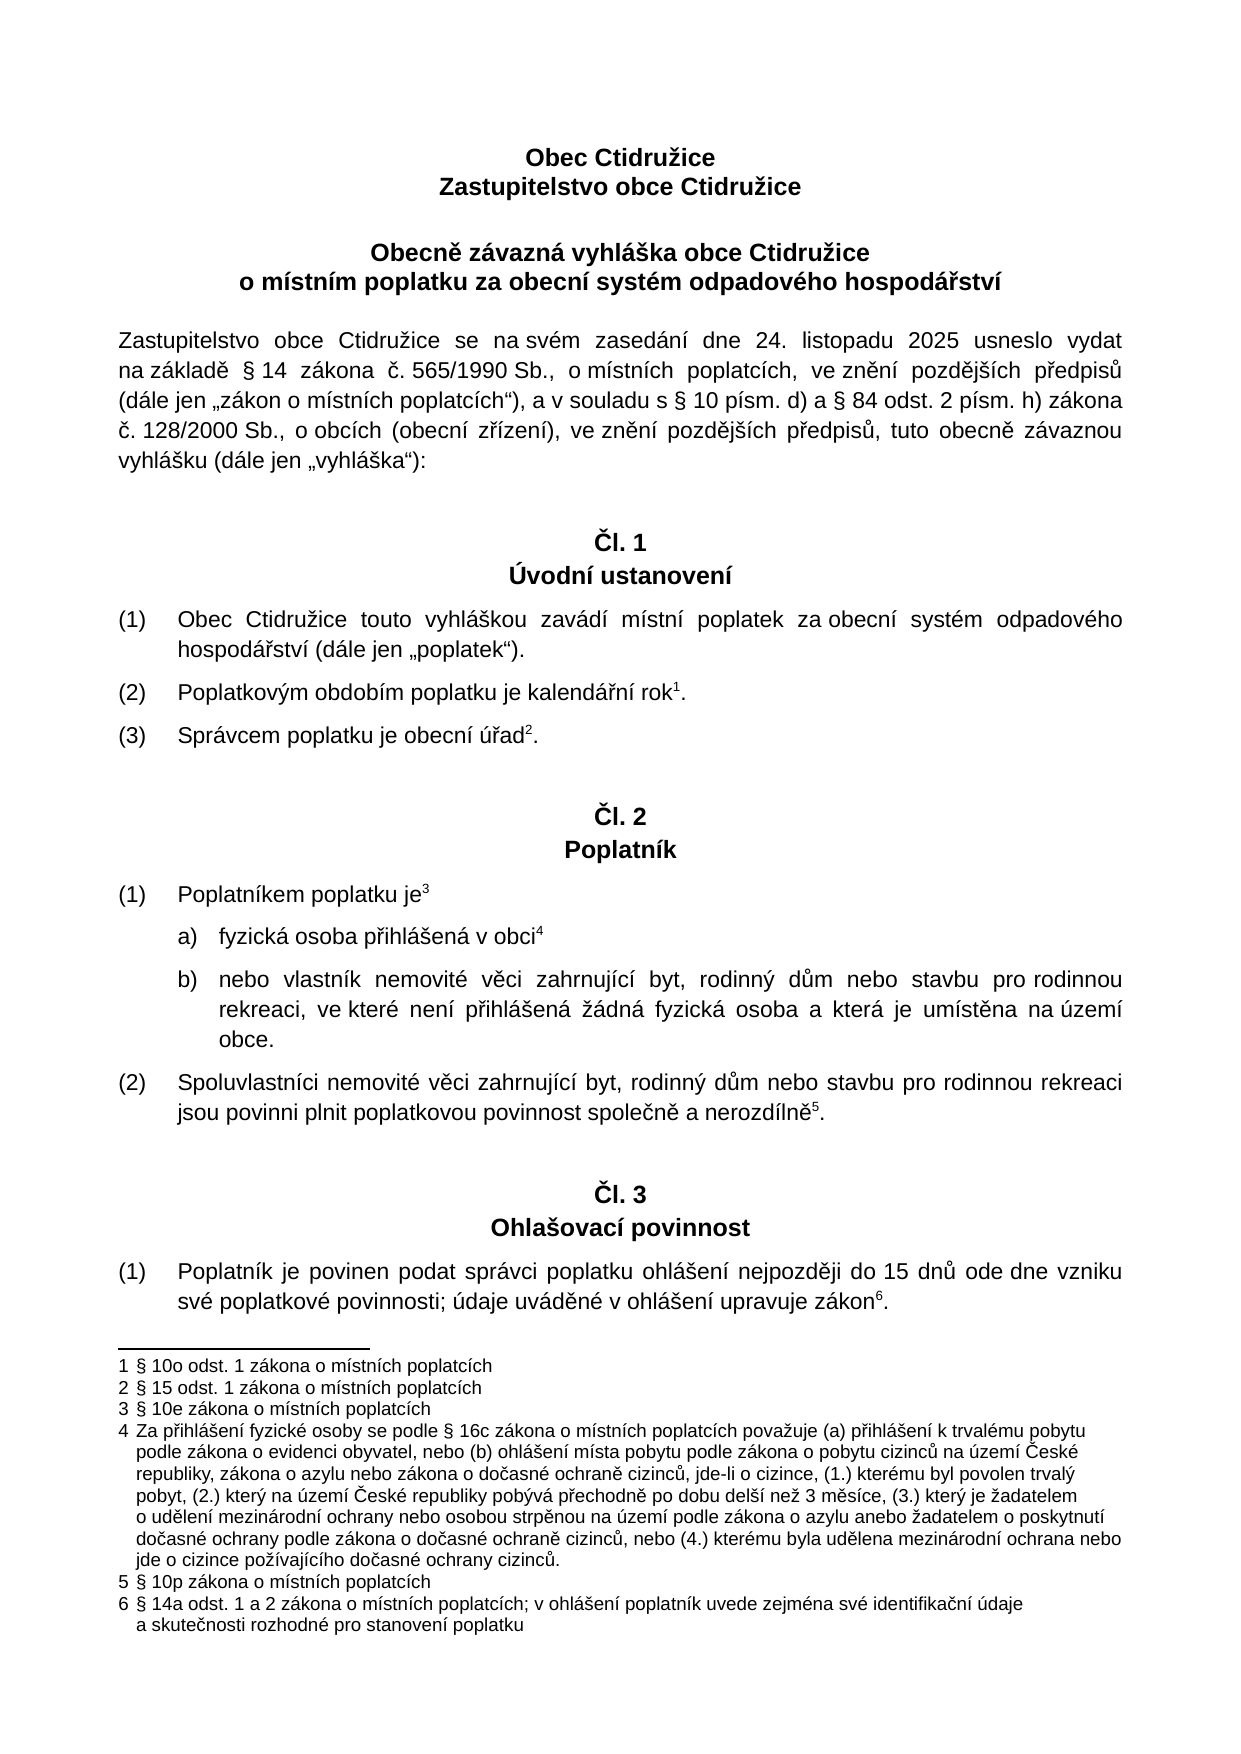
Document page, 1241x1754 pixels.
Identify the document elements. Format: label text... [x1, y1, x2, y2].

list Správcem poplatku je obecní úřad. [118, 722, 1122, 748]
list Poplatníkem poplatku je [118, 881, 1122, 907]
list Poplatník je povinen podat správci poplatku ohlášení nejpozději do 15 dnů ode dne vzniku své poplatkové povinnosti; údaje uváděné v ohlášení upravuje zákon. [118, 1258, 1122, 1315]
list § 14a odst. 1 a 2 zákona o místních poplatcích; v ohlášení poplatník uvede zejména své identifikační údaje a skutečnosti rozhodné pro stanovení poplatku [118, 1592, 1122, 1635]
list Obec Ctidružice touto vyhláškou zavádí místní poplatek za obecní systém odpadového hospodářství (dále jen „poplatek“). [118, 606, 1122, 663]
list fyzická osoba přihlášená v obci [177, 923, 1122, 950]
list § 10e zákona o místních poplatcích [118, 1398, 1122, 1420]
list § 10o odst. 1 zákona o místních poplatcích [118, 1355, 1122, 1377]
list Spoluvlastníci nemovité věci zahrnující byt, rodinný dům nebo stavbu pro rodinnou rekreaci jsou povinni plnit poplatkovou povinnost společně a nerozdílně. [118, 1069, 1122, 1126]
text Zastupitelstvo obce Ctidružice se na svém zasedání dne 24. listopadu 2025 usneslo vydat na základě § 14 zákona č. 565/1990 Sb., o místních poplatcích, ve znění pozdějších předpisů (dále jen „zákon o místních poplatcích“), a v souladu s § 10 písm. d) a § 84 odst. 2 písm. h) zákona č. 128/2000 Sb., o obcích (obecní zřízení), ve znění pozdějších předpisů, tuto obecně závaznou vyhlášku (dále jen „vyhláška“): [118, 327, 1122, 474]
subtitle Čl. 1 Úvodní ustanovení [118, 528, 1122, 589]
subtitle Čl. 3 Ohlašovací povinnost [118, 1179, 1122, 1241]
list § 10p zákona o místních poplatcích [118, 1571, 1122, 1592]
list Poplatkovým obdobím poplatku je kalendářní rok. [118, 679, 1122, 706]
list nebo vlastník nemovité věci zahrnující byt, rodinný dům nebo stavbu pro rodinnou rekreaci, ve které není přihlášená žádná fyzická osoba a která je umístěna na území obce. [177, 966, 1122, 1053]
subtitle Obecně závazná vyhláška obce Ctidružice o místním poplatku za obecní systém odpadového hospodářství [118, 238, 1122, 295]
subtitle Čl. 2 Poplatník [118, 802, 1122, 864]
list Za přihlášení fyzické osoby se podle § 16c zákona o místních poplatcích považuje (a) přihlášení k trvalému pobytu podle zákona o evidenci obyvatel, nebo (b) ohlášení místa pobytu podle zákona o pobytu cizinců na území České republiky, zákona o azylu nebo zákona o dočasné ochraně cizinců, jde-li o cizince, (1.) kterému byl povolen trvalý pobyt, (2.) který na území České republiky pobývá přechodně po dobu delší než 3 měsíce, (3.) který je žadatelem o udělení mezinárodní ochrany nebo osobou strpěnou na území podle zákona o azylu anebo žadatelem o poskytnutí dočasné ochrany podle zákona o dočasné ochraně cizinců, nebo (4.) kterému byla udělena mezinárodní ochrana nebo jde o cizince požívajícího dočasné ochrany cizinců. [118, 1420, 1122, 1571]
title Obec Ctidružice Zastupitelstvo obce Ctidružice [118, 143, 1122, 201]
list § 15 odst. 1 zákona o místních poplatcích [118, 1377, 1122, 1398]
